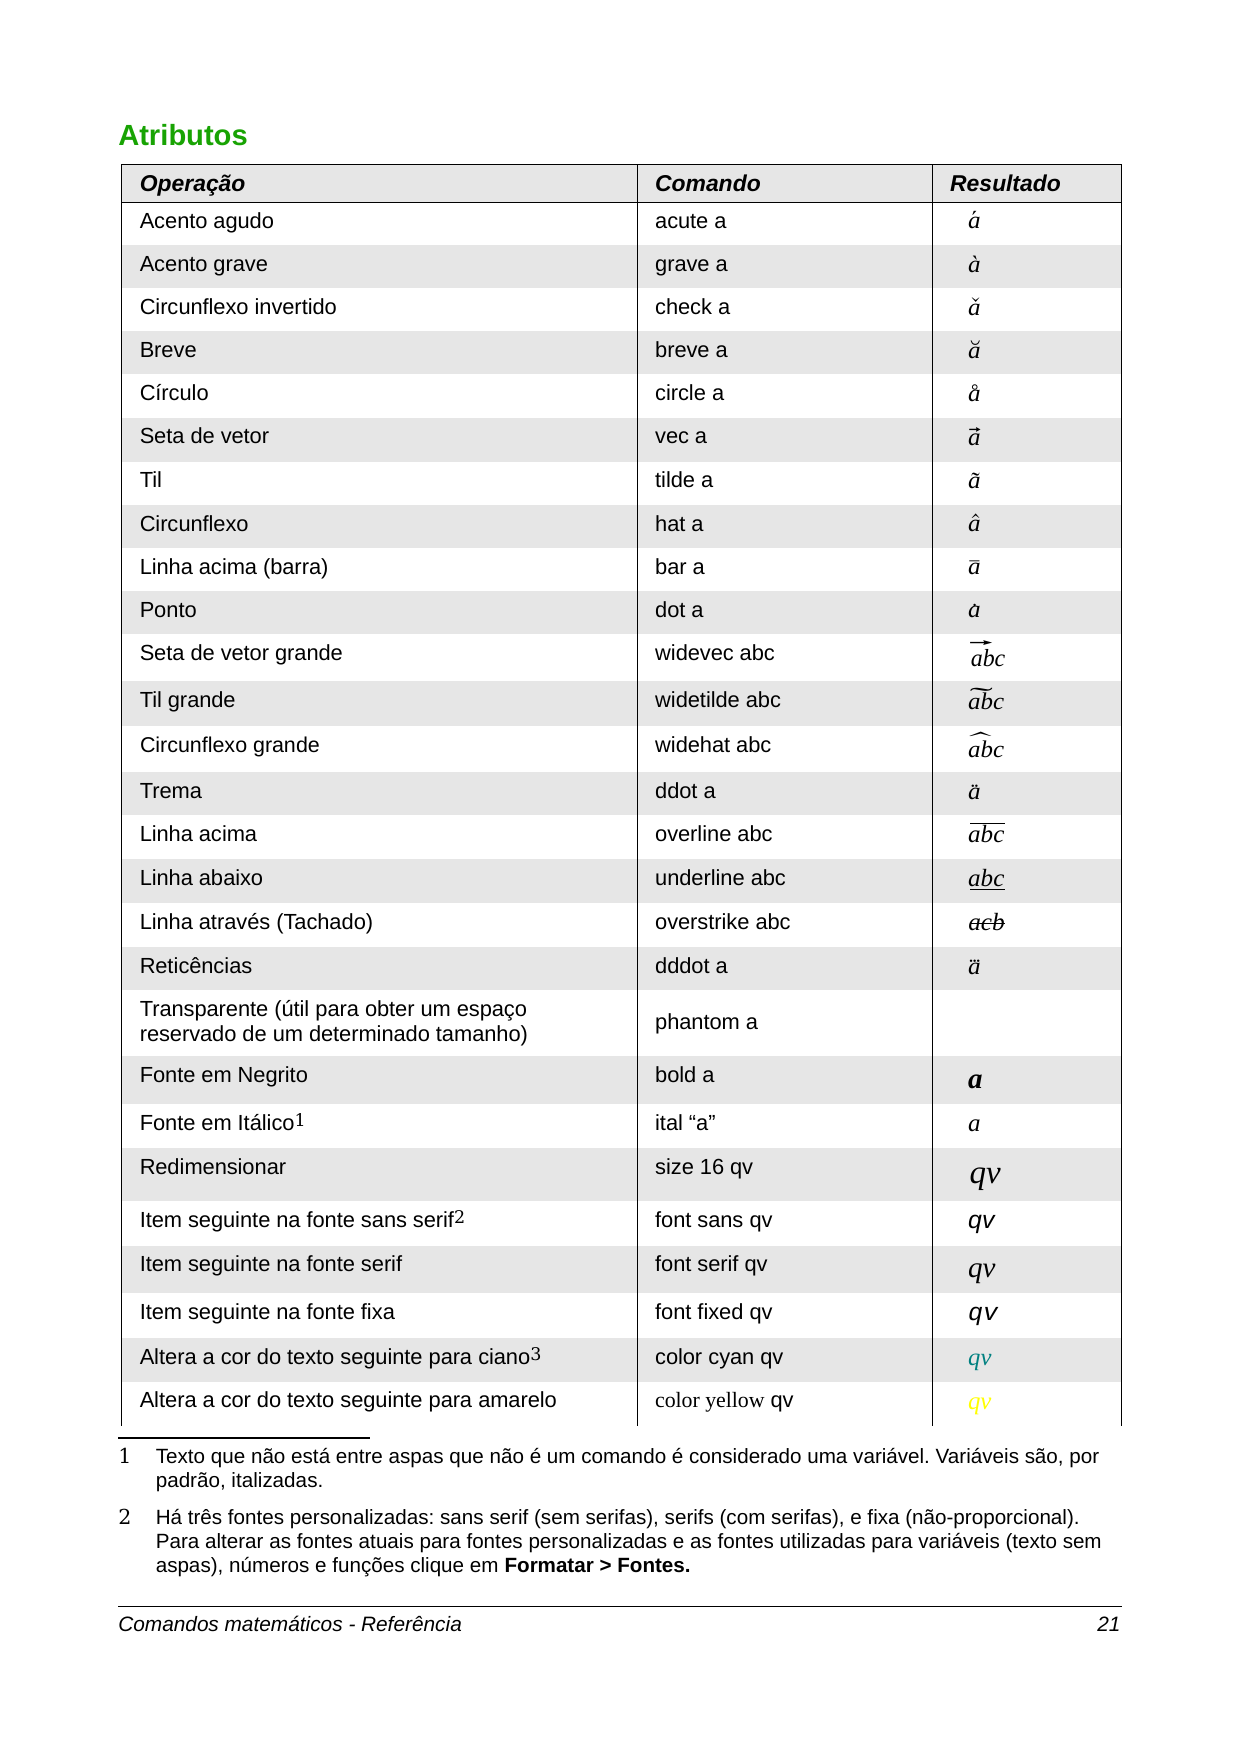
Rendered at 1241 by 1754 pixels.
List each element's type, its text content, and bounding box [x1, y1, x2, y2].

table_cell bar a [638, 548, 932, 591]
table_cell hat a [638, 505, 932, 548]
table_cell breve a [638, 331, 932, 374]
table_cell Acento agudo [122, 203, 637, 245]
table_cell size 16 qv [638, 1148, 932, 1201]
table_cell font fixed qv [638, 1293, 932, 1338]
table_cell widetilde abc [638, 681, 932, 726]
table_cell Item seguinte na fonte sans serif [122, 1201, 637, 1246]
table_cell [933, 1148, 1121, 1201]
table_cell font sans qv [638, 1201, 932, 1246]
table_cell acute a [638, 203, 932, 245]
table_cell underline abc [638, 859, 932, 903]
table_cell dot a [638, 591, 932, 634]
table_cell Item seguinte na fonte serif [122, 1246, 637, 1293]
table_cell Transparente (útil para obter um espaço reservado de um determinado tamanho) [122, 990, 637, 1056]
table_cell check a [638, 288, 932, 331]
table_cell color yellow qv [638, 1382, 932, 1426]
table_cell [933, 859, 1121, 903]
table_cell [933, 1056, 1121, 1104]
table_cell Seta de vetor [122, 418, 637, 462]
table_cell vec a [638, 418, 932, 462]
table_cell [933, 548, 1121, 591]
table_cell Altera a cor do texto seguinte para ciano [122, 1338, 637, 1382]
table_cell phantom a [638, 990, 932, 1056]
table_cell Circunflexo grande [122, 726, 637, 772]
table_cell Fonte em Itálico [122, 1104, 637, 1148]
table_cell bold a [638, 1056, 932, 1104]
table_cell color cyan qv [638, 1338, 932, 1382]
table_header Comando [638, 165, 932, 202]
table_cell Linha abaixo [122, 859, 637, 903]
table_cell Til grande [122, 681, 637, 726]
table_cell [933, 990, 1121, 1056]
table_cell Trema [122, 772, 637, 815]
table_cell Item seguinte na fonte fixa [122, 1293, 637, 1338]
table_cell [933, 681, 1121, 726]
table_cell circle a [638, 375, 932, 418]
table_cell [933, 1293, 1121, 1338]
table_cell [933, 772, 1121, 815]
table_cell Acento grave [122, 245, 637, 288]
table_cell [933, 1104, 1121, 1148]
table_cell [933, 245, 1121, 288]
table_cell [933, 726, 1121, 772]
table_cell [933, 288, 1121, 331]
table_cell ddot a [638, 772, 932, 815]
table_cell Seta de vetor grande [122, 634, 637, 681]
table_cell Fonte em Negrito [122, 1056, 637, 1104]
table_cell tilde a [638, 462, 932, 505]
table_cell [933, 1201, 1121, 1246]
table_header Resultado [933, 165, 1121, 202]
table_cell Círculo [122, 375, 637, 418]
table_cell Redimensionar [122, 1148, 637, 1201]
table_cell widehat abc [638, 726, 932, 772]
table_cell Altera a cor do texto seguinte para amarelo [122, 1382, 637, 1426]
table_cell [933, 1382, 1121, 1426]
table_cell [933, 505, 1121, 548]
subtitle Atributos [118, 118, 1122, 152]
table_header Operação [122, 165, 637, 202]
table_cell [933, 634, 1121, 681]
table_cell Circunflexo [122, 505, 637, 548]
table_cell Breve [122, 331, 637, 374]
table_cell Circunflexo invertido [122, 288, 637, 331]
table_cell [933, 418, 1121, 462]
table_cell [933, 903, 1121, 947]
table_cell [933, 1338, 1121, 1382]
table_cell Linha através (Tachado) [122, 903, 637, 947]
table_cell [933, 591, 1121, 634]
table_cell [933, 815, 1121, 859]
table_cell Ponto [122, 591, 637, 634]
table_cell Reticências [122, 947, 637, 990]
table_cell Linha acima (barra) [122, 548, 637, 591]
table_cell [933, 947, 1121, 990]
table_cell [933, 331, 1121, 374]
table_cell grave a [638, 245, 932, 288]
table_cell [933, 1246, 1121, 1293]
table_cell font serif qv [638, 1246, 932, 1293]
table_cell [933, 462, 1121, 505]
table_cell Til [122, 462, 637, 505]
table_cell widevec abc [638, 634, 932, 681]
table_cell Linha acima [122, 815, 637, 859]
table_cell ital “a” [638, 1104, 932, 1148]
table_cell [933, 203, 1121, 245]
table_cell overstrike abc [638, 903, 932, 947]
table_cell [933, 375, 1121, 418]
table_cell dddot a [638, 947, 932, 990]
table_cell overline abc [638, 815, 932, 859]
